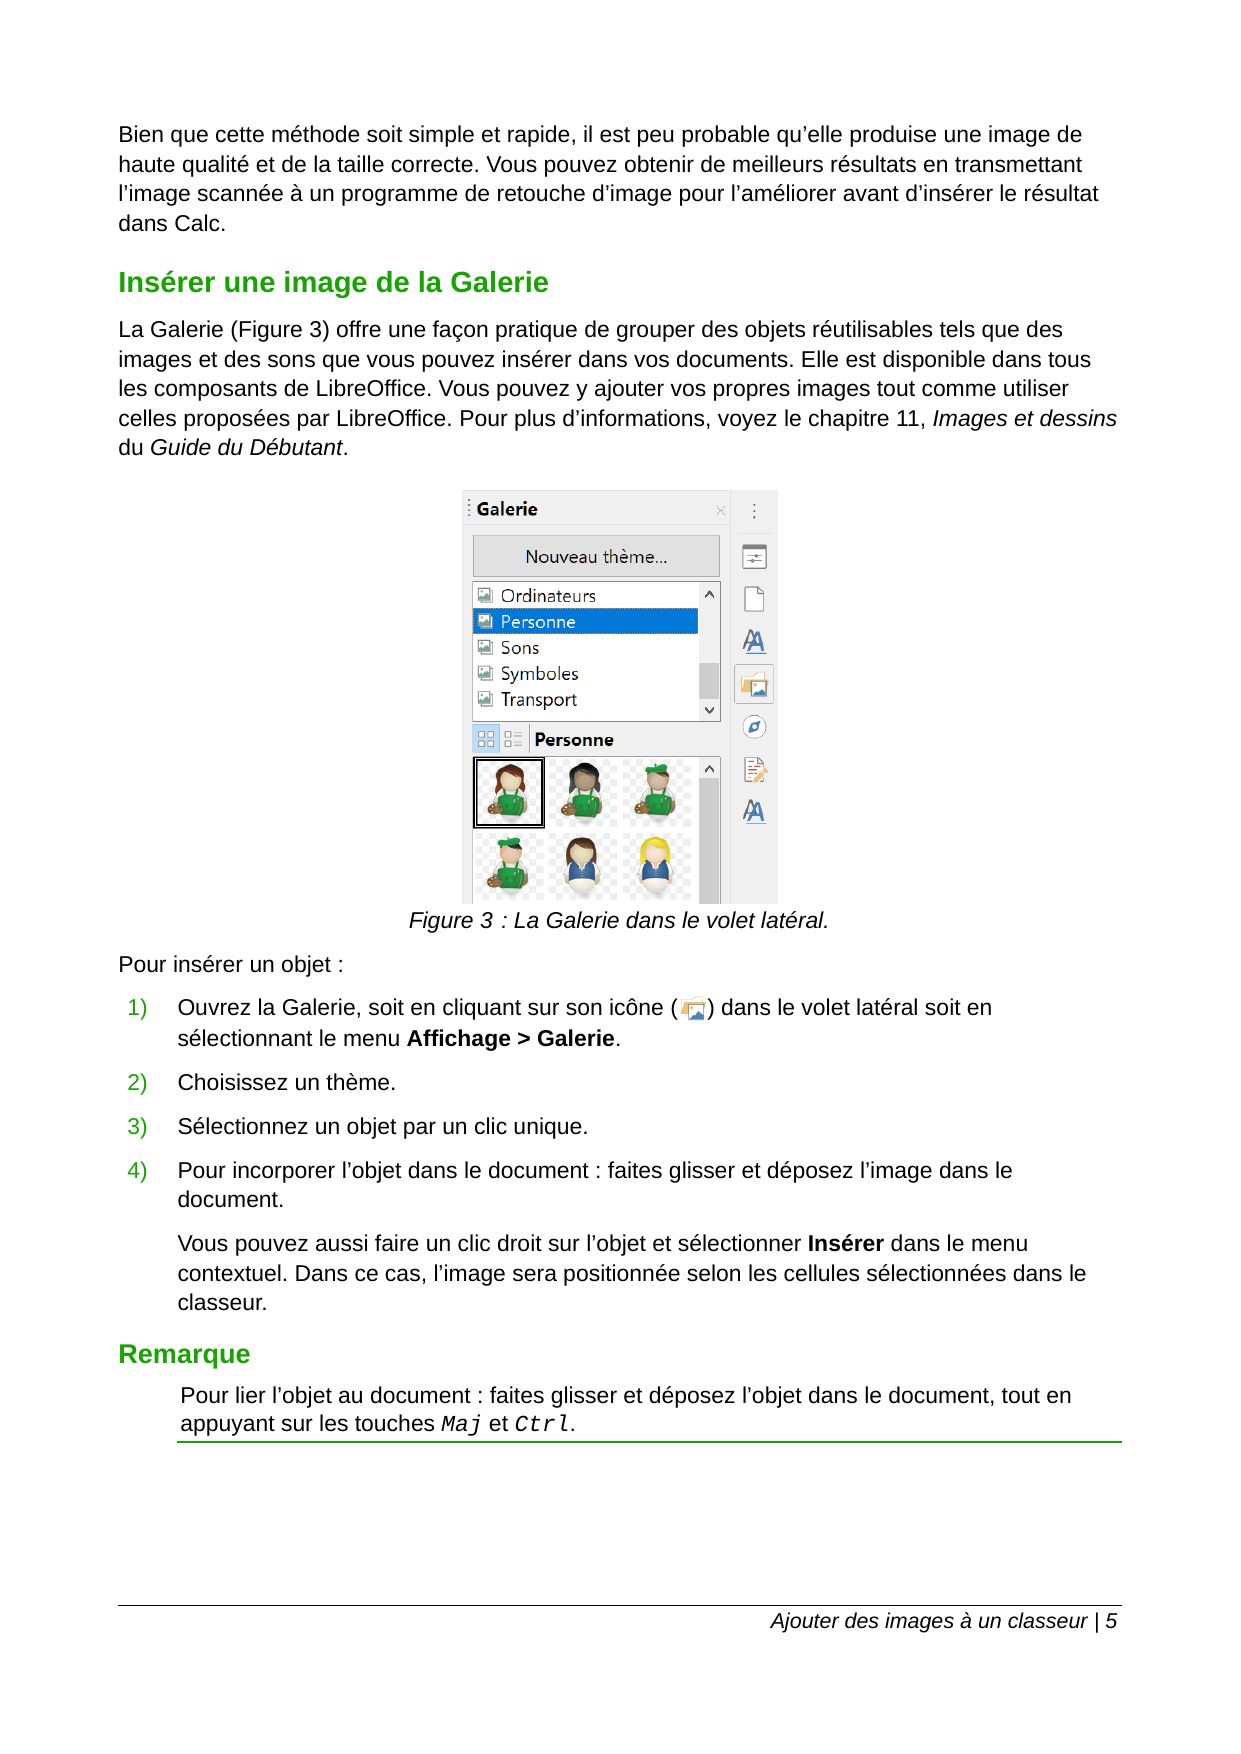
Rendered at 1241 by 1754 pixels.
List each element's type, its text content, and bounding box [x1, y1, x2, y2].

subtitle Insérer une image de la Galerie [118, 265, 1122, 299]
list Sélectionnez un objet par un clic unique. [148, 1109, 1122, 1139]
picture [677, 992, 707, 1022]
text La Galerie (Figure 3) offre une façon pratique de grouper des objets réutilisables tels que des images et des sons que vous pouvez insérer dans vos documents. Elle est disponible dans tous les composants de LibreOffice. Vous pouvez y ajouter vos propres images tout comme utiliser celles proposées par LibreOffice. Pour plus d’informations, voyez le chapitre 11, Images et dessins du Guide du Débutant. [118, 313, 1122, 461]
picture [462, 490, 779, 904]
text Bien que cette méthode soit simple et rapide, il est peu probable qu’elle produise une image de haute qualité et de la taille correcte. Vous pouvez obtenir de meilleurs résultats en transmettant l’image scannée à un programme de retouche d’image pour l’améliorer avant d’insérer le résultat dans Calc. [118, 118, 1122, 236]
text Pour lier l’objet au document : faites glisser et déposez l’objet dans le document, tout en appuyant sur les touches Maj et Ctrl. [177, 1376, 1122, 1441]
list Ouvrez la Galerie, soit en cliquant sur son icône () dans le volet latéral soit en sélectionnant le menu Affichage > Galerie. [148, 992, 1122, 1051]
list Pour incorporer l’objet dans le document : faites glisser et déposez l’image dans le document. [148, 1153, 1122, 1212]
text Figure 3 : La Galerie dans le volet latéral. [118, 903, 1122, 933]
list Vous pouvez aussi faire un clic droit sur l’objet et sélectionner Insérer dans le menu contextuel. Dans ce cas, l’image sera positionnée selon les cellules sélectionnées dans le classeur. [148, 1227, 1122, 1316]
text Pour insérer un objet : [118, 948, 1122, 977]
list Choisissez un thème. [148, 1065, 1122, 1095]
text Remarque [118, 1338, 1122, 1369]
